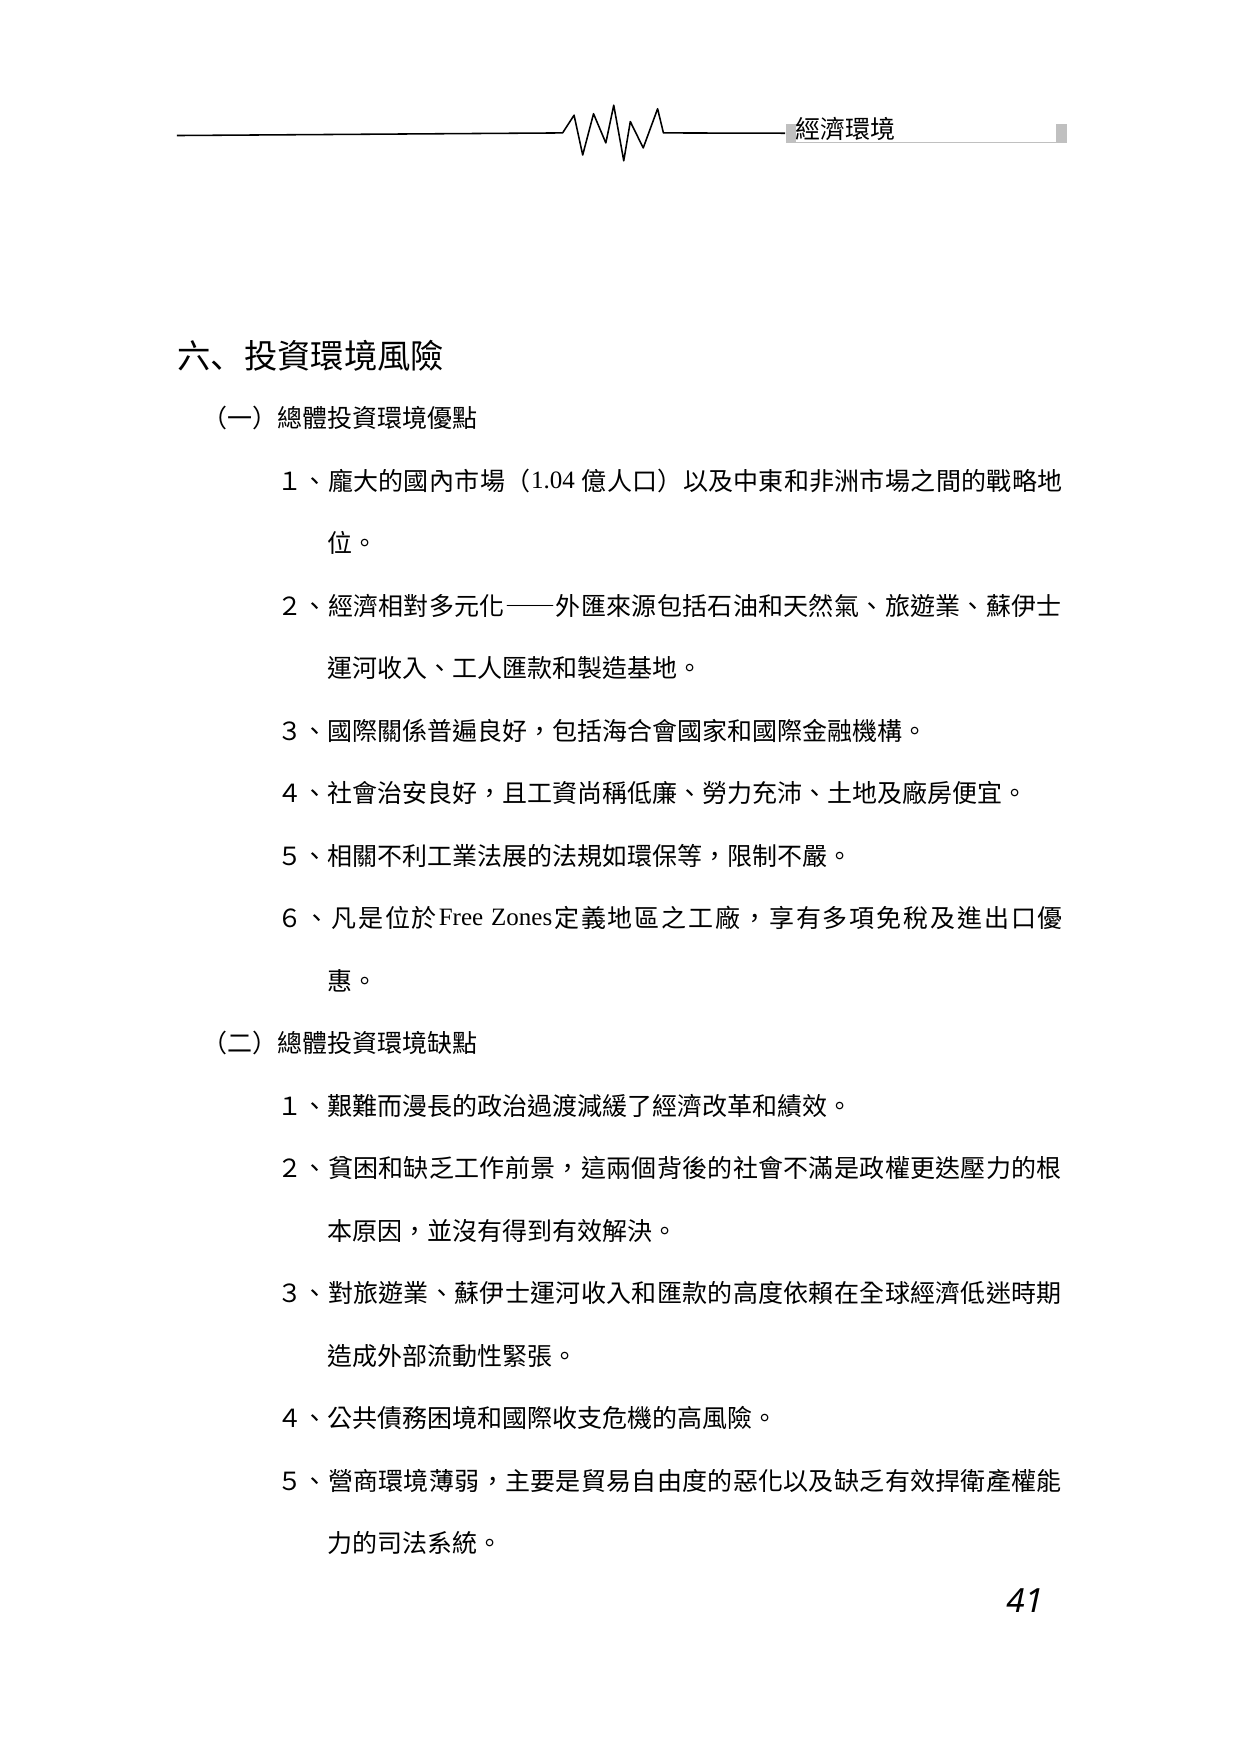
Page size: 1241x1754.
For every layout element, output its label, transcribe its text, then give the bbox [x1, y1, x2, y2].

text ２、貧困和缺乏工作前景，這兩個背後的社會不滿是政權更迭壓力的根本原因，並沒有得到有效解決。 [277, 1125, 1063, 1250]
text ５、相關不利工業法展的法規如環保等，限制不嚴。 [277, 813, 1063, 875]
text ５、營商環境薄弱，主要是貿易自由度的惡化以及缺乏有效捍衛產權能力的司法系統。 [277, 1438, 1063, 1563]
text ３、國際關係普遍良好，包括海合會國家和國際金融機構。 [277, 688, 1063, 750]
text （一）總體投資環境優點 [202, 375, 1063, 438]
text １、龐大的國內市場（1.04 億人口）以及中東和非洲市場之間的戰略地位。 [277, 438, 1063, 563]
text 六、投資環境風險 [177, 313, 1063, 375]
text ６、凡是位於Free Zones定義地區之工廠，享有多項免稅及進出口優惠。 [277, 875, 1063, 1000]
text ４、公共債務困境和國際收支危機的高風險。 [277, 1375, 1063, 1438]
text ２、經濟相對多元化——外匯來源包括石油和天然氣、旅遊業、蘇伊士運河收入、工人匯款和製造基地。 [277, 563, 1063, 688]
text １、艱難而漫長的政治過渡減緩了經濟改革和績效。 [277, 1063, 1063, 1125]
text （二）總體投資環境缺點 [202, 1000, 1063, 1063]
text ４、社會治安良好，且工資尚稱低廉、勞力充沛、土地及廠房便宜。 [277, 750, 1063, 813]
text ３、對旅遊業、蘇伊士運河收入和匯款的高度依賴在全球經濟低迷時期造成外部流動性緊張。 [277, 1250, 1063, 1375]
